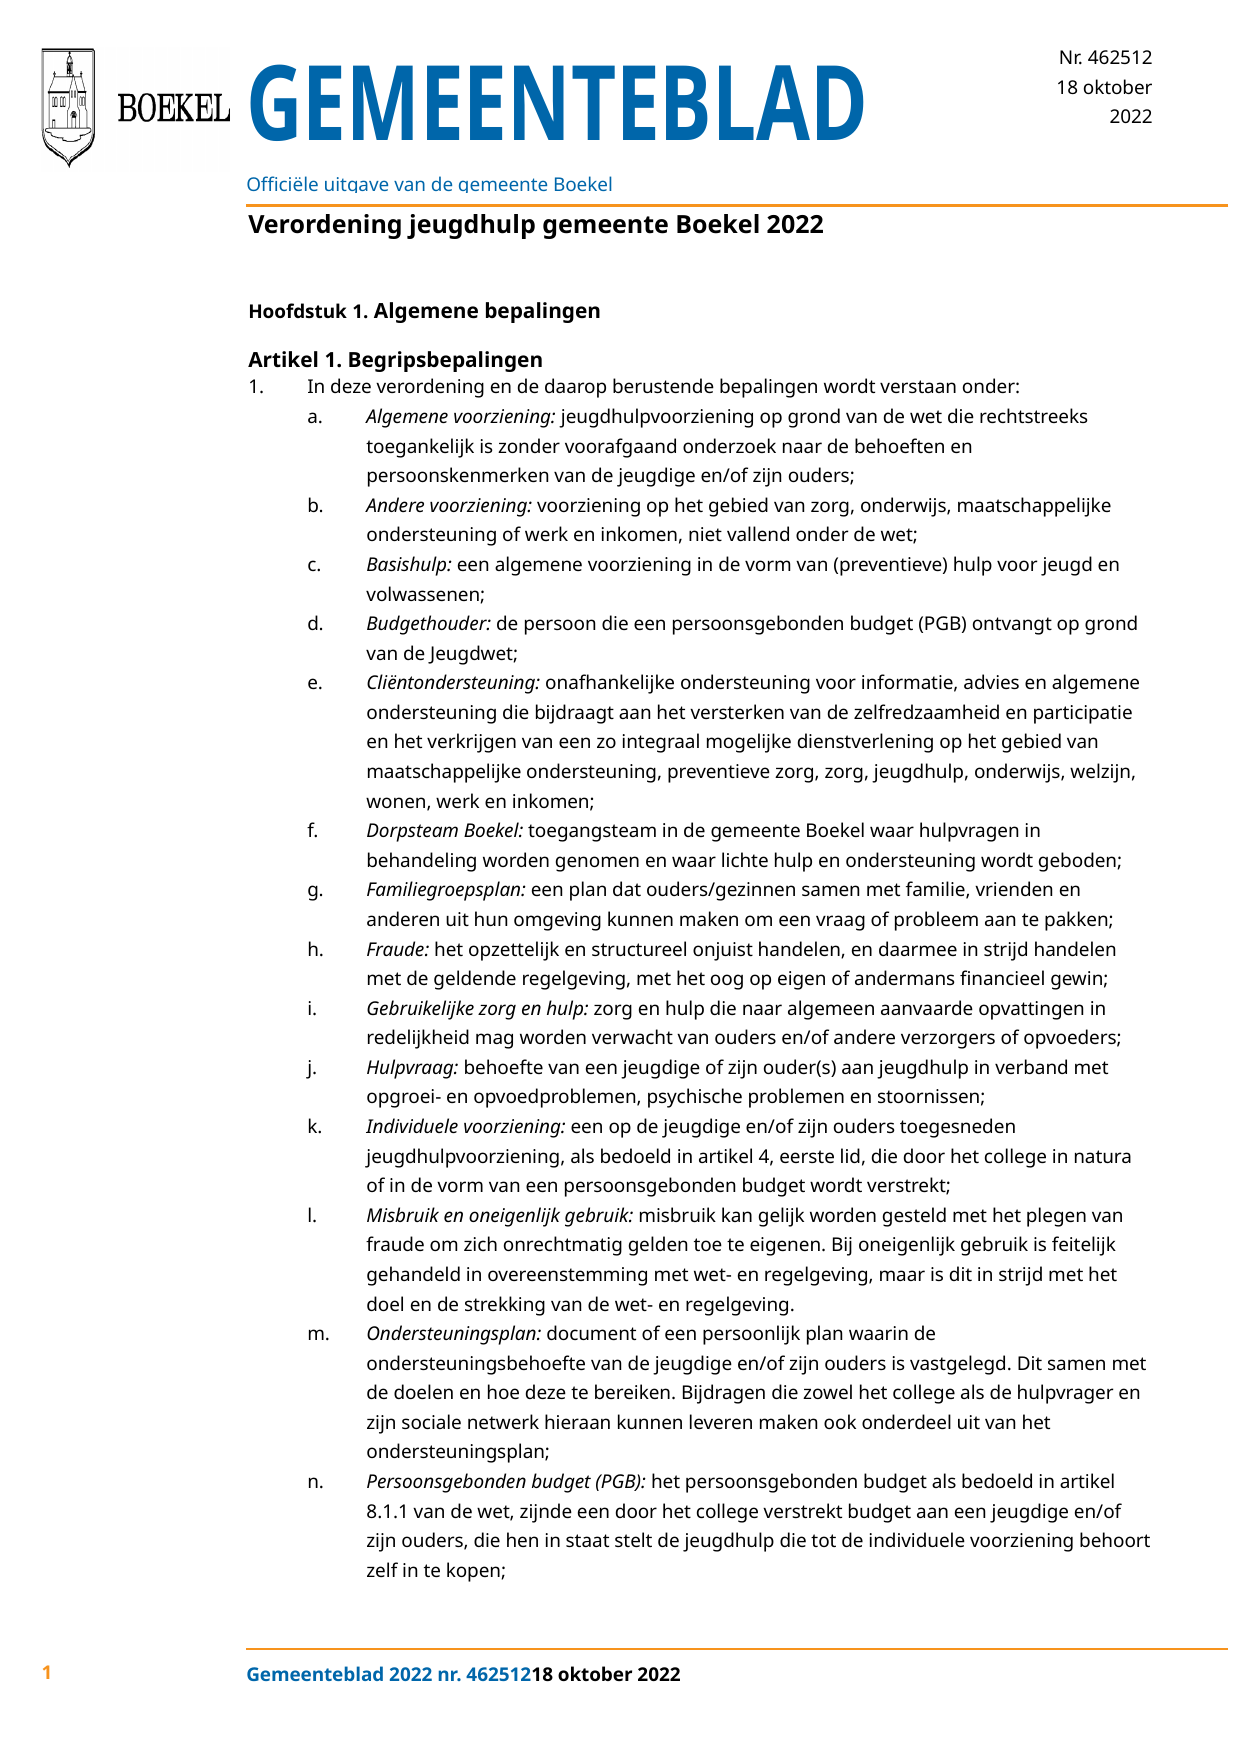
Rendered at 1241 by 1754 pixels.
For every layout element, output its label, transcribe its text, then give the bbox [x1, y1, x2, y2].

text Verordening jeugdhulp gemeente Boekel 2022 [248, 207, 1152, 241]
list Basishulp: een algemene voorziening in de vorm van (preventieve) hulp voor jeugd en volwassenen; [307, 551, 1152, 607]
list In deze verordening en de daarop berustende bepalingen wordt verstaan onder: [248, 374, 1152, 399]
text Hoofdstuk 1. Algemene bepalingen [248, 296, 1152, 324]
list Andere voorziening: voorziening op het gebied van zorg, onderwijs, maatschappelijke ondersteuning of werk en inkomen, niet vallend onder de wet; [307, 492, 1152, 547]
list Dorpsteam Boekel: toegangsteam in de gemeente Boekel waar hulpvragen in behandeling worden genomen en waar lichte hulp en ondersteuning wordt geboden; [307, 817, 1152, 873]
list Familiegroepsplan: een plan dat ouders/gezinnen samen met familie, vrienden en anderen uit hun omgeving kunnen maken om een vraag of probleem aan te pakken; [307, 877, 1152, 932]
list Persoonsgebonden budget (PGB): het persoonsgebonden budget als bedoeld in artikel 8.1.1 van de wet, zijnde een door het college verstrekt budget aan een jeugdige en/of zijn ouders, die hen in staat stelt de jeugdhulp die tot de individuele voorziening behoort zelf in te kopen; [307, 1468, 1152, 1583]
list Fraude: het opzettelijk en structureel onjuist handelen, en daarmee in strijd handelen met de geldende regelgeving, met het oog op eigen of andermans financieel gewin; [307, 936, 1152, 991]
list Individuele voorziening: een op de jeugdige en/of zijn ouders toegesneden jeugdhulpvoorziening, als bedoeld in artikel 4, eerste lid, die door het college in natura of in de vorm van een persoonsgebonden budget wordt verstrekt; [307, 1113, 1152, 1198]
list Algemene voorziening: jeugdhulpvoorziening op grond van de wet die rechtstreeks toegankelijk is zonder voorafgaand onderzoek naar de behoeften en persoonskenmerken van de jeugdige en/of zijn ouders; [307, 403, 1152, 488]
list Gebruikelijke zorg en hulp: zorg en hulp die naar algemeen aanvaarde opvattingen in redelijkheid mag worden verwacht van ouders en/of andere verzorgers of opvoeders; [307, 995, 1152, 1050]
picture [41, 47, 231, 172]
list Misbruik en oneigenlijk gebruik: misbruik kan gelijk worden gesteld met het plegen van fraude om zich onrechtmatig gelden toe te eigenen. Bij oneigenlijk gebruik is feitelijk gehandeld in overeenstemming met wet- en regelgeving, maar is dit in strijd met het doel en de strekking van de wet- en regelgeving. [307, 1202, 1152, 1317]
list Cliëntondersteuning: onafhankelijke ondersteuning voor informatie, advies en algemene ondersteuning die bijdraagt aan het versterken van de zelfredzaamheid en participatie en het verkrijgen van een zo integraal mogelijke dienstverlening op het gebied van maatschappelijke ondersteuning, preventieve zorg, zorg, jeugdhulp, onderwijs, welzijn, wonen, werk en inkomen; [307, 669, 1152, 814]
list Ondersteuningsplan: document of een persoonlijk plan waarin de ondersteuningsbehoefte van de jeugdige en/of zijn ouders is vastgelegd. Dit samen met de doelen en hoe deze te bereiken. Bijdragen die zowel het college als de hulpvrager en zijn sociale netwerk hieraan kunnen leveren maken ook onderdeel uit van het ondersteuningsplan; [307, 1320, 1152, 1464]
list Budgethouder: de persoon die een persoonsgebonden budget (PGB) ontvangt op grond van de Jeugdwet; [307, 610, 1152, 666]
text Artikel 1. Begripsbepalingen [248, 345, 1152, 374]
list Hulpvraag: behoefte van een jeugdige of zijn ouder(s) aan jeugdhulp in verband met opgroei- en opvoedproblemen, psychische problemen en stoornissen; [307, 1054, 1152, 1109]
